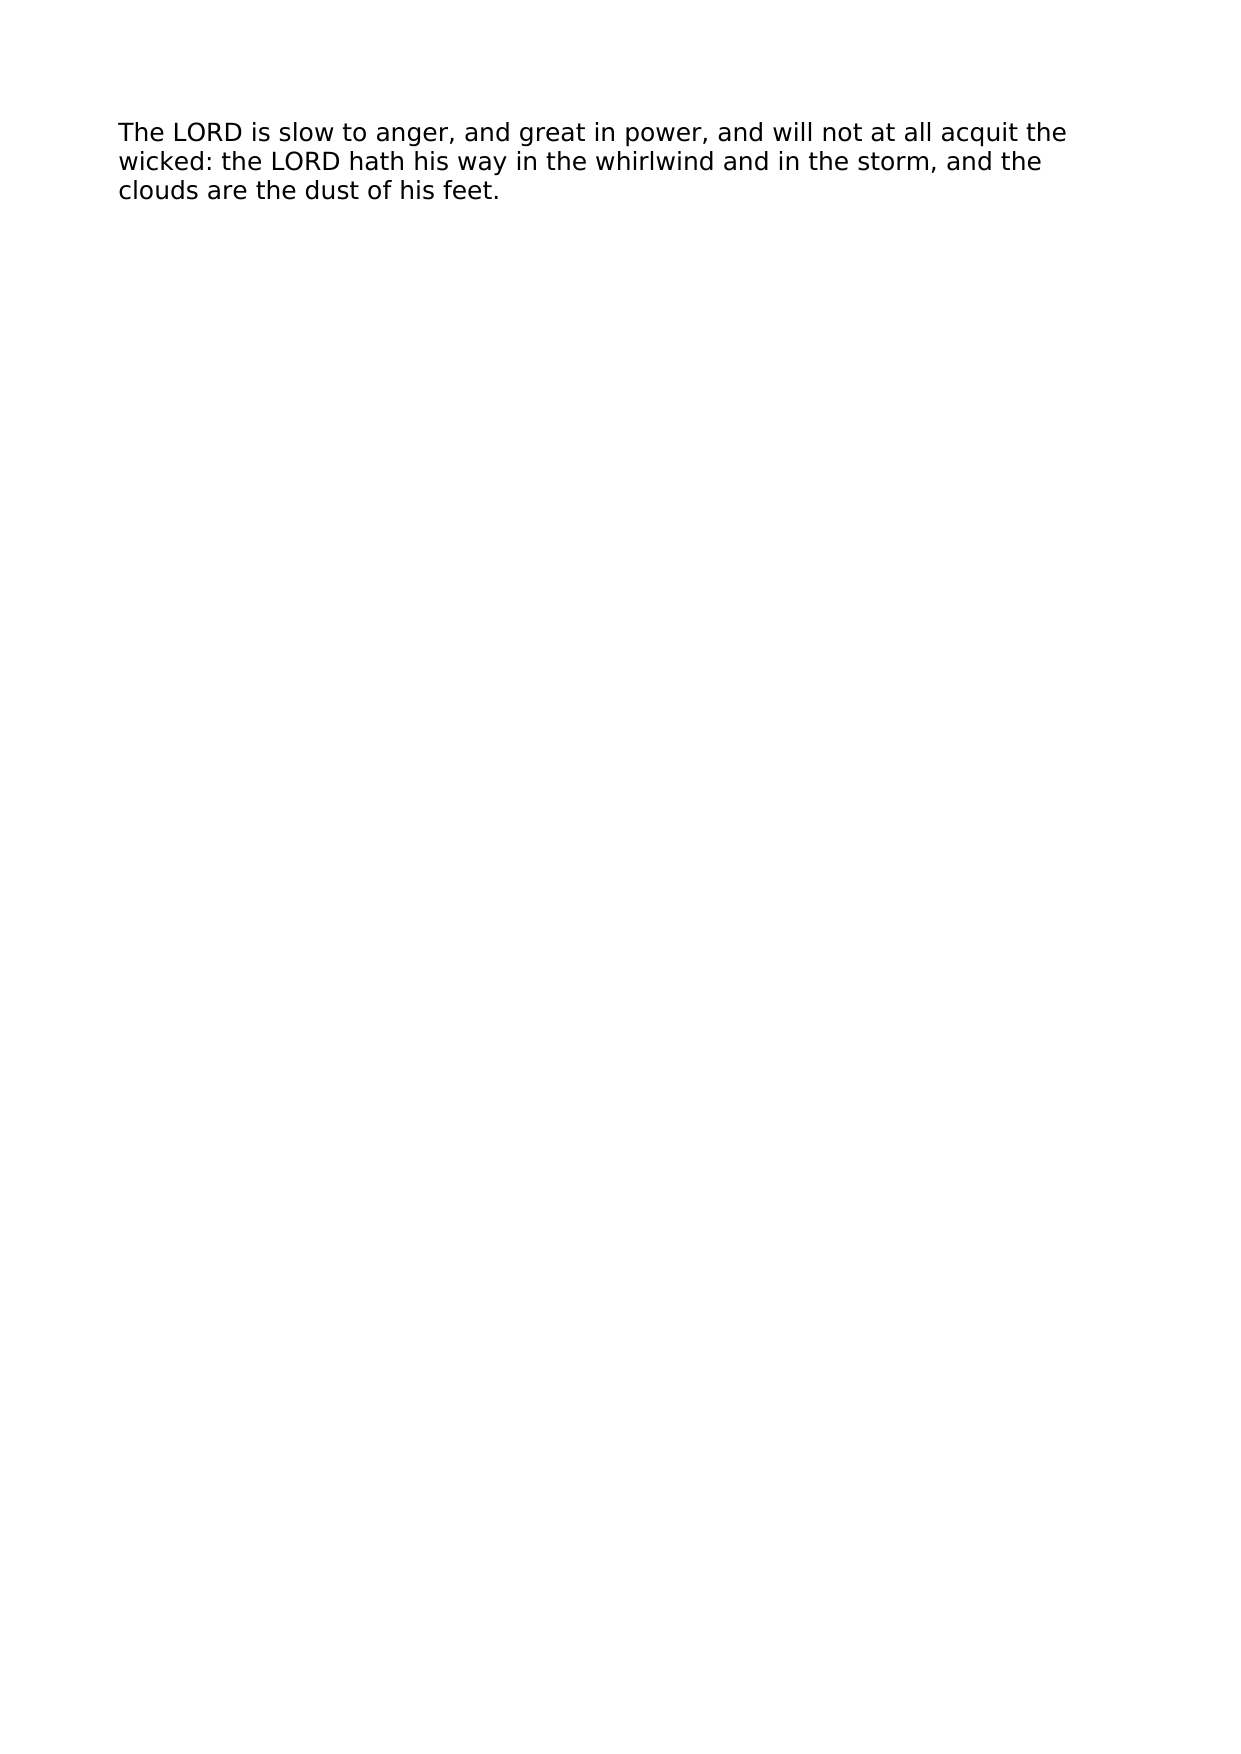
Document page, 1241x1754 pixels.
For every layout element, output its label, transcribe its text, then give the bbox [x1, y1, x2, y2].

text The LORD is slow to anger, and great in power, and will not at all acquit the wicked: the LORD hath his way in the whirlwind and in the storm, and the clouds are the dust of his feet. [118, 118, 1122, 206]
